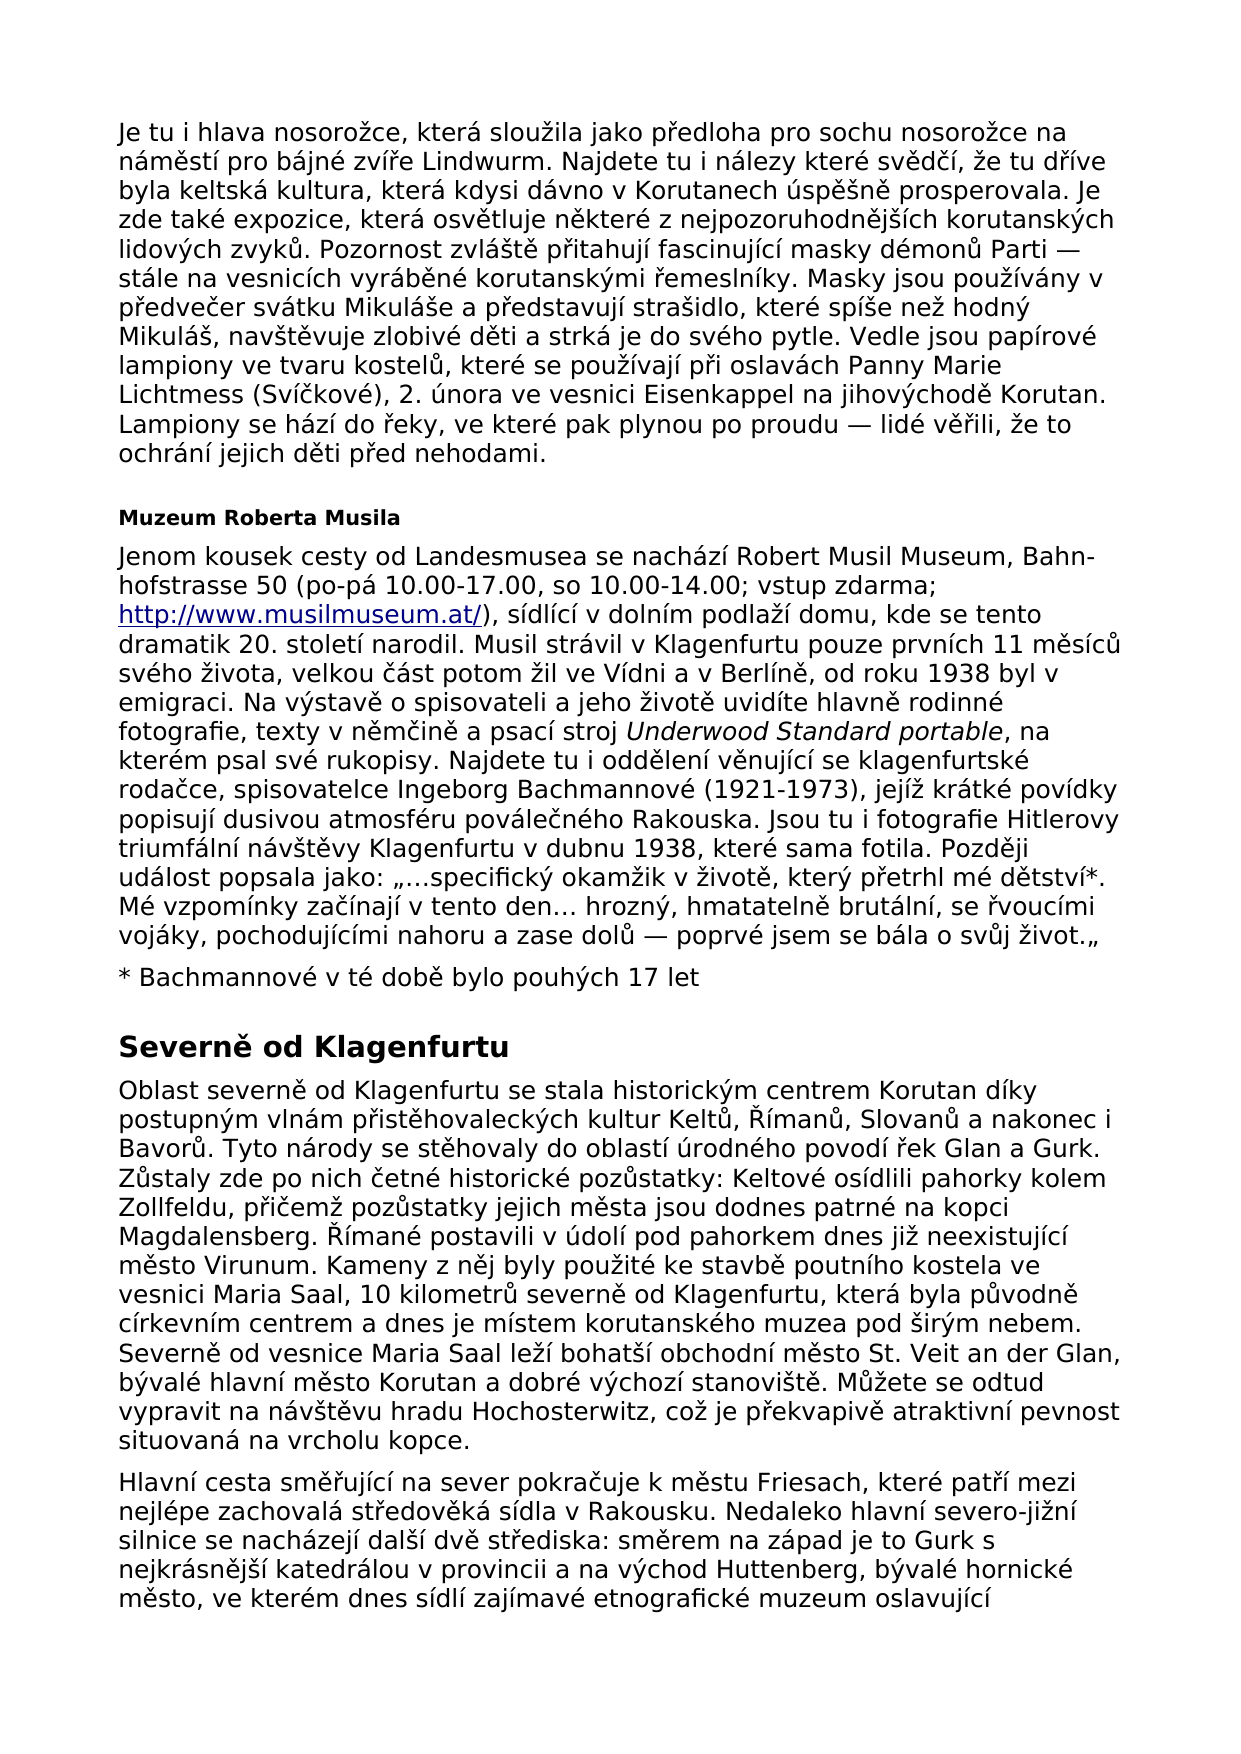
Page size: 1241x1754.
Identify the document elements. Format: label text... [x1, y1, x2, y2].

text Oblast severně od Klagenfurtu se stala historickým centrem Korutan díky postupným vlnám přistěhovaleckých kultur Keltů, Římanů, Slovanů a nakonec i Bavorů. Tyto národy se stěhovaly do oblastí úrodného povodí řek Glan a Gurk. Zůstaly zde po nich četné historické pozůstatky: Keltové osídlili pahorky kolem Zollfeldu, přičemž pozůstatky jejich města jsou dodnes patrné na kopci Magdalensberg. Římané postavili v údolí pod pahorkem dnes již neexistující město Virunum. Kameny z něj byly použité ke stavbě poutního kostela ve vesnici Maria Saal, 10 kilometrů severně od Klagenfurtu, která byla původně církevním centrem a dnes je místem korutanského muzea pod širým nebem. Severně od vesnice Maria Saal leží bohatší obchodní město St. Veit an der Glan, bývalé hlavní město Korutan a dobré výchozí stanoviště. Můžete se odtud vypravit na návštěvu hradu Hochosterwitz, což je překvapivě atraktivní pevnost situovaná na vrcholu kopce. [118, 1076, 1122, 1456]
text Jenom kousek cesty od Landesmusea se nachází Robert Musil Museum, Bahn-hofstrasse 50 (po-pá 10.00-17.00, so 10.00-14.00; vstup zdarma; http://www.musilmuseum.at/), sídlící v dolním podlaží domu, kde se tento dramatik 20. století narodil. Musil strávil v Klagenfurtu pouze prvních 11 měsíců svého života, velkou část potom žil ve Vídni a v Berlíně, od roku 1938 byl v emigraci. Na výstavě o spisovateli a jeho životě uvidíte hlavně rodinné fotografie, texty v němčině a psací stroj Underwood Standard portable, na kterém psal své rukopisy. Najdete tu i oddělení věnující se klagenfurtské rodačce, spisovatelce Ingeborg Bachmannové (1921-1973), jejíž krátké povídky popisují dusivou atmosféru poválečného Rakouska. Jsou tu i fotografie Hitlerovy triumfální návštěvy Klagenfurtu v dubnu 1938, které sama fotila. Později událost popsala jako: „…specifický okamžik v životě, který přetrhl mé dětství*. Mé vzpomínky začínají v tento den… hrozný, hmatatelně brutální, se řvoucími vojáky, pochodujícími nahoru a zase dolů — poprvé jsem se bála o svůj život.„ [118, 542, 1122, 951]
text Je tu i hlava nosorožce, která sloužila jako předloha pro sochu nosorožce na náměstí pro bájné zvíře Lindwurm. Najdete tu i nálezy které svědčí, že tu dříve byla keltská kultura, která kdysi dávno v Korutanech úspěšně prosperovala. Je zde také expozice, která osvětluje některé z nejpozoruhodnějších korutanských lidových zvyků. Pozornost zvláště přitahují fascinující masky démonů Parti — stále na vesnicích vyráběné korutanskými řemeslníky. Masky jsou používány v předvečer svátku Mikuláše a představují strašidlo, které spíše než hodný Mikuláš, navštěvuje zlobivé děti a strká je do svého pytle. Vedle jsou papírové lampiony ve tvaru kostelů, které se používají při oslavách Panny Marie Lichtmess (Svíčkové), 2. února ve vesnici Eisenkappel na jihovýchodě Korutan. Lampiony se hází do řeky, ve které pak plynou po proudu — lidé věřili, že to ochrání jejich děti před nehodami. [118, 118, 1122, 468]
text Hlavní cesta směřující na sever pokračuje k městu Friesach, které patří mezi nejlépe zachovalá středověká sídla v Rakousku. Nedaleko hlavní severo-jižní silnice se nacházejí další dvě střediska: směrem na západ je to Gurk s nejkrásnější katedrálou v provincii a na východ Huttenberg, bývalé hornické město, ve kterém dnes sídlí zajímavé etnografické muzeum oslavující [118, 1468, 1122, 1614]
text * Bachmannové v té době bylo pouhých 17 let [118, 963, 1122, 992]
subtitle Muzeum Roberta Musila [118, 506, 1122, 530]
subtitle Severně od Klagenfurtu [118, 1030, 1122, 1064]
